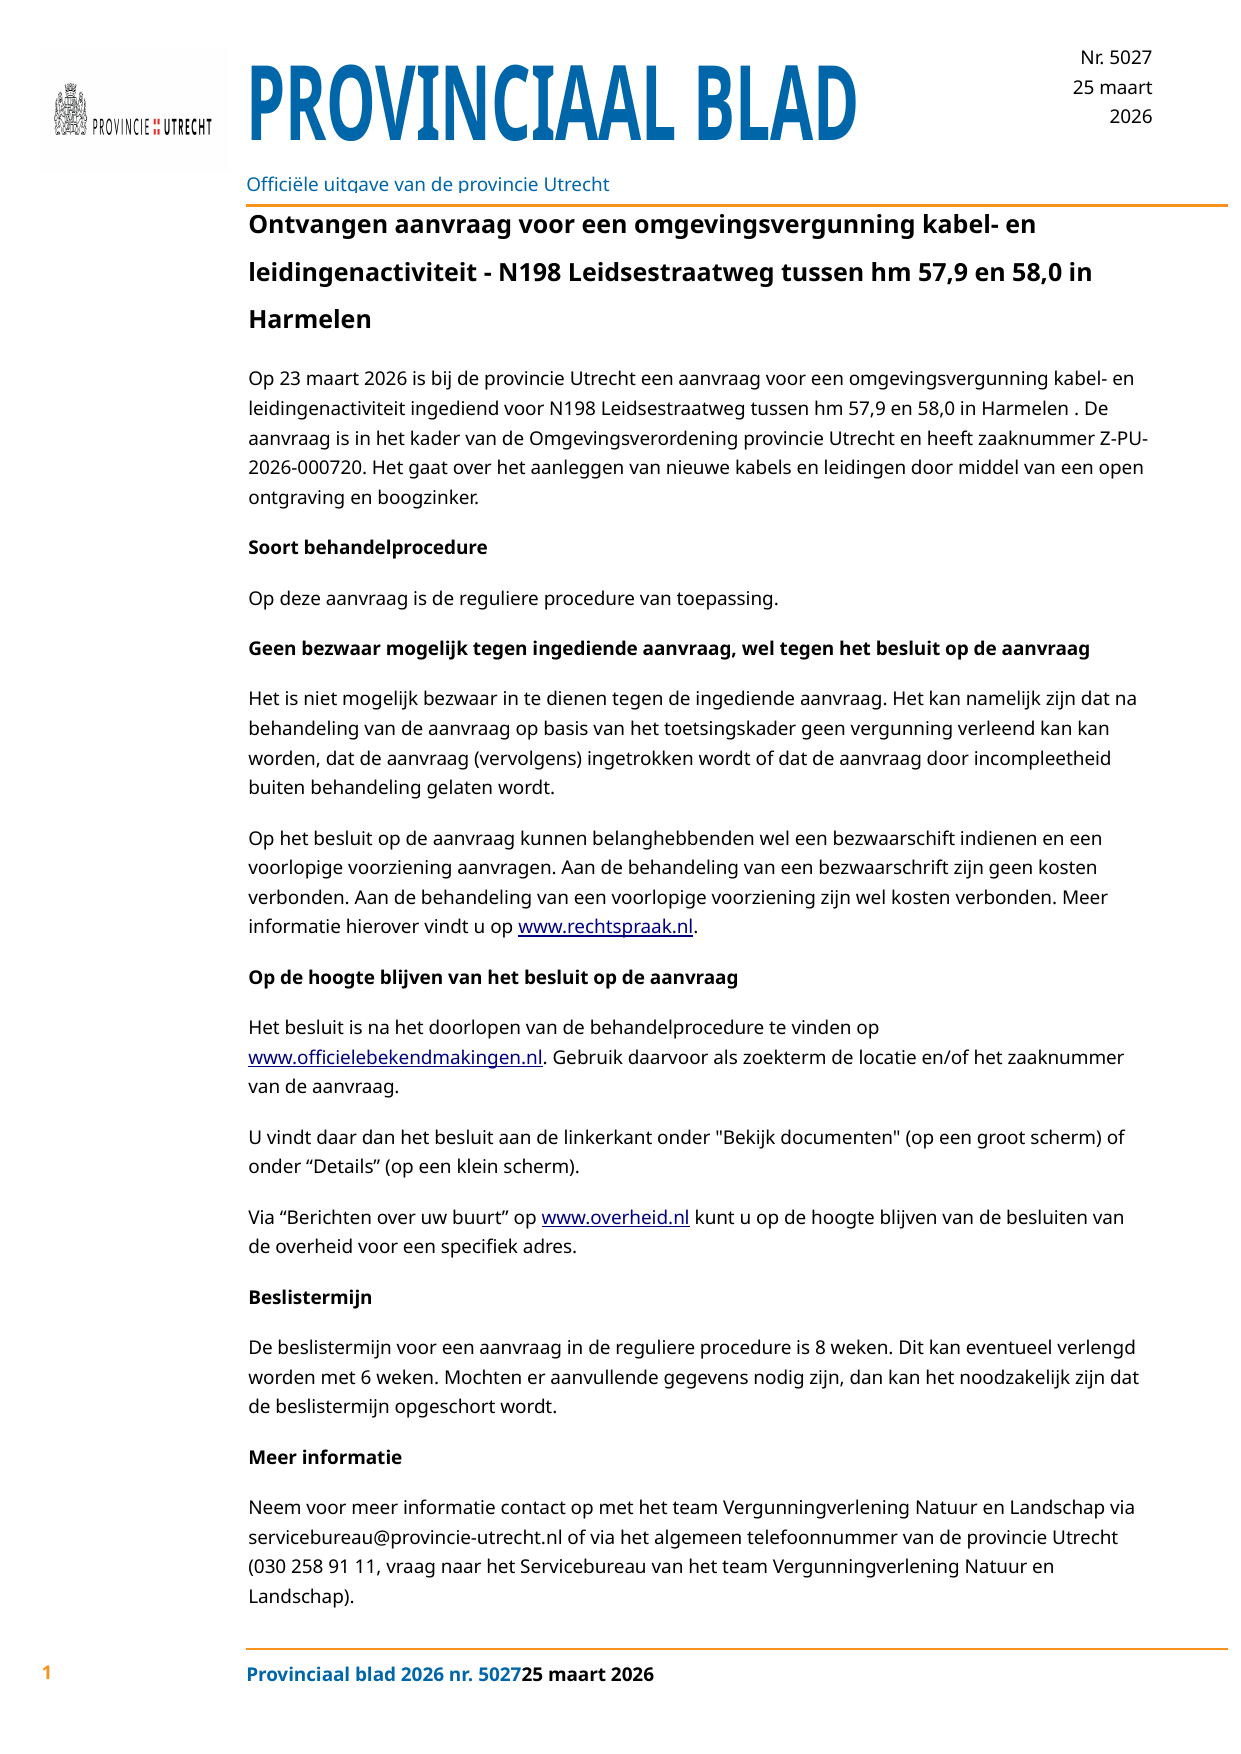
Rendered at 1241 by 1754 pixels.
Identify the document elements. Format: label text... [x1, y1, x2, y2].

text Soort behandelprocedure [248, 534, 1152, 560]
text Op de hoogte blijven van het besluit op de aanvraag [248, 964, 1152, 989]
text Geen bezwaar mogelijk tegen ingediende aanvraag, wel tegen het besluit op de aanvraag [248, 635, 1152, 661]
text Via “Berichten over uw buurt” op www.overheid.nl kunt u op de hoogte blijven van de besluiten van de overheid voor een specifiek adres. [248, 1204, 1152, 1259]
picture [41, 47, 231, 172]
text Het is niet mogelijk bezwaar in te dienen tegen de ingediende aanvraag. Het kan namelijk zijn dat na behandeling van de aanvraag op basis van het toetsingskader geen vergunning verleend kan kan worden, dat de aanvraag (vervolgens) ingetrokken wordt of dat de aanvraag door incompleetheid buiten behandeling gelaten wordt. [248, 686, 1152, 800]
text Op 23 maart 2026 is bij de provincie Utrecht een aanvraag voor een omgevingsvergunning kabel- en leidingenactiviteit ingediend voor N198 Leidsestraatweg tussen hm 57,9 en 58,0 in Harmelen . De aanvraag is in het kader van de Omgevingsverordening provincie Utrecht en heeft zaaknummer Z-PU-2026-000720. Het gaat over het aanleggen van nieuwe kabels en leidingen door middel van een open ontgraving en boogzinker. [248, 366, 1152, 509]
text Neem voor meer informatie contact op met het team Vergunningverlening Natuur en Landschap via servicebureau@provincie-utrecht.nl of via het algemeen telefoonnummer van de provincie Utrecht (030 258 91 11, vraag naar het Servicebureau van het team Vergunningverlening Natuur en Landschap). [248, 1494, 1152, 1609]
text Ontvangen aanvraag voor een omgevingsvergunning kabel- en leidingenactiviteit - N198 Leidsestraatweg tussen hm 57,9 en 58,0 in Harmelen [248, 207, 1152, 336]
text Op deze aanvraag is de reguliere procedure van toepassing. [248, 585, 1152, 610]
text Op het besluit op de aanvraag kunnen belanghebbenden wel een bezwaarschift indienen en een voorlopige voorziening aanvragen. Aan de behandeling van een bezwaarschrift zijn geen kosten verbonden. Aan de behandeling van een voorlopige voorziening zijn wel kosten verbonden. Meer informatie hierover vindt u op www.rechtspraak.nl. [248, 825, 1152, 939]
text Beslistermijn [248, 1284, 1152, 1309]
text Meer informatie [248, 1444, 1152, 1469]
text Het besluit is na het doorlopen van de behandelprocedure te vinden op www.officielebekendmakingen.nl. Gebruik daarvoor als zoekterm de locatie en/of het zaaknummer van de aanvraag. [248, 1014, 1152, 1099]
text De beslistermijn voor een aanvraag in de reguliere procedure is 8 weken. Dit kan eventueel verlengd worden met 6 weken. Mochten er aanvullende gegevens nodig zijn, dan kan het noodzakelijk zijn dat de beslistermijn opgeschort wordt. [248, 1334, 1152, 1419]
text U vindt daar dan het besluit aan de linkerkant onder "Bekijk documenten" (op een groot scherm) of onder “Details” (op een klein scherm). [248, 1124, 1152, 1179]
